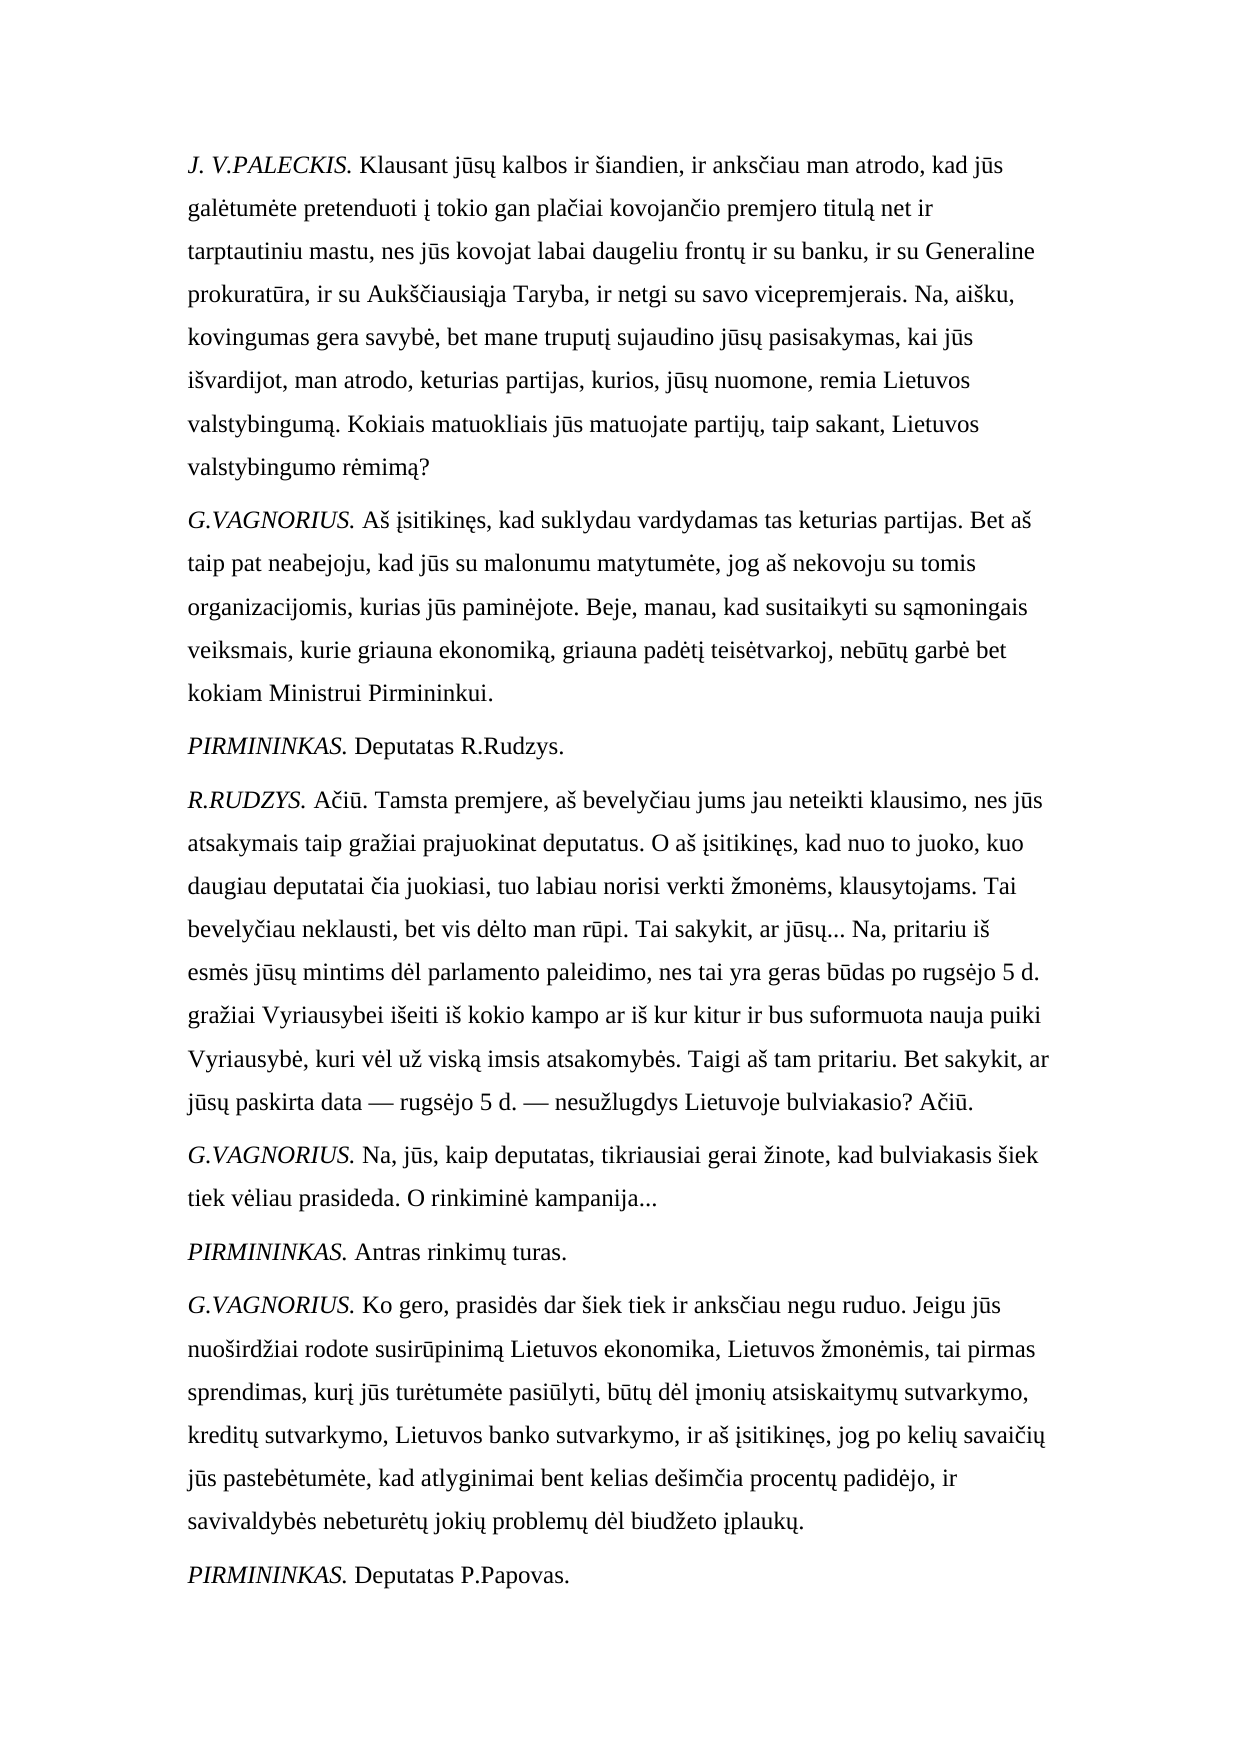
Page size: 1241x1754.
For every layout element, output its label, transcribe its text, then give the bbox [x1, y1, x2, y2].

text R.RUDZYS. Ačiū. Tamsta premjere, aš bevelyčiau jums jau neteikti klausimo, nes jūs atsakymais taip gražiai prajuokinat deputatus. O aš įsitikinęs, kad nuo to juoko, kuo daugiau deputatai čia juokiasi, tuo labiau norisi verkti žmonėms, klausytojams. Tai bevelyčiau neklausti, bet vis dėlto man rūpi. Tai sakykit, ar jūsų... Na, pritariu iš esmės jūsų mintims dėl parlamento paleidimo, nes tai yra geras būdas po rugsėjo 5 d. gražiai Vyriausybei išeiti iš kokio kampo ar iš kur kitur ir bus suformuota nauja puiki Vyriausybė, kuri vėl už viską imsis atsakomybės. Taigi aš tam pritariu. Bet sakykit, ar jūsų paskirta data — rugsėjo 5 d. — nesužlugdys Lietuvoje bulviakasio? Ačiū. [187, 785, 1053, 1116]
text G.VAGNORIUS. Ko gero, prasidės dar šiek tiek ir anksčiau negu ruduo. Jeigu jūs nuoširdžiai rodote susirūpinimą Lietuvos ekonomika, Lietuvos žmonėmis, tai pirmas sprendimas, kurį jūs turėtumėte pasiūlyti, būtų dėl įmonių atsiskaitymų sutvarkymo, kreditų sutvarkymo, Lietuvos banko sutvarkymo, ir aš įsitikinęs, jog po kelių savaičių jūs pastebėtumėte, kad atlyginimai bent kelias dešimčia procentų padidėjo, ir savivaldybės nebeturėtų jokių problemų dėl biudžeto įplaukų. [187, 1291, 1053, 1535]
text PIRMININKAS. Antras rinkimų turas. [187, 1237, 1053, 1266]
text G.VAGNORIUS. Na, jūs, kaip deputatas, tikriausiai gerai žinote, kad bulviakasis šiek tiek vėliau prasideda. O rinkiminė kampanija... [187, 1140, 1053, 1212]
text PIRMININKAS. Deputatas P.Papovas. [187, 1560, 1053, 1588]
text PIRMININKAS. Deputatas R.Rudzys. [187, 731, 1053, 760]
text J. V.PALECKIS. Klausant jūsų kalbos ir šiandien, ir anksčiau man atrodo, kad jūs galėtumėte pretenduoti į tokio gan plačiai kovojančio premjero titulą net ir tarptautiniu mastu, nes jūs kovojat labai daugeliu frontų ir su banku, ir su Generaline prokuratūra, ir su Aukščiausiąja Taryba, ir netgi su savo vicepremjerais. Na, aišku, kovingumas gera savybė, bet mane truputį sujaudino jūsų pasisakymas, kai jūs išvardijot, man atrodo, keturias partijas, kurios, jūsų nuomone, remia Lietuvos valstybingumą. Kokiais matuokliais jūs matuojate partijų, taip sakant, Lietuvos valstybingumo rėmimą? [187, 150, 1053, 481]
text G.VAGNORIUS. Aš įsitikinęs, kad suklydau vardydamas tas keturias partijas. Bet aš taip pat neabejoju, kad jūs su malonumu matytumėte, jog aš nekovoju su tomis organizacijomis, kurias jūs paminėjote. Beje, manau, kad susitaikyti su sąmoningais veiksmais, kurie griauna ekonomiką, griauna padėtį teisėtvarkoj, nebūtų garbė bet kokiam Ministrui Pirmininkui. [187, 505, 1053, 707]
